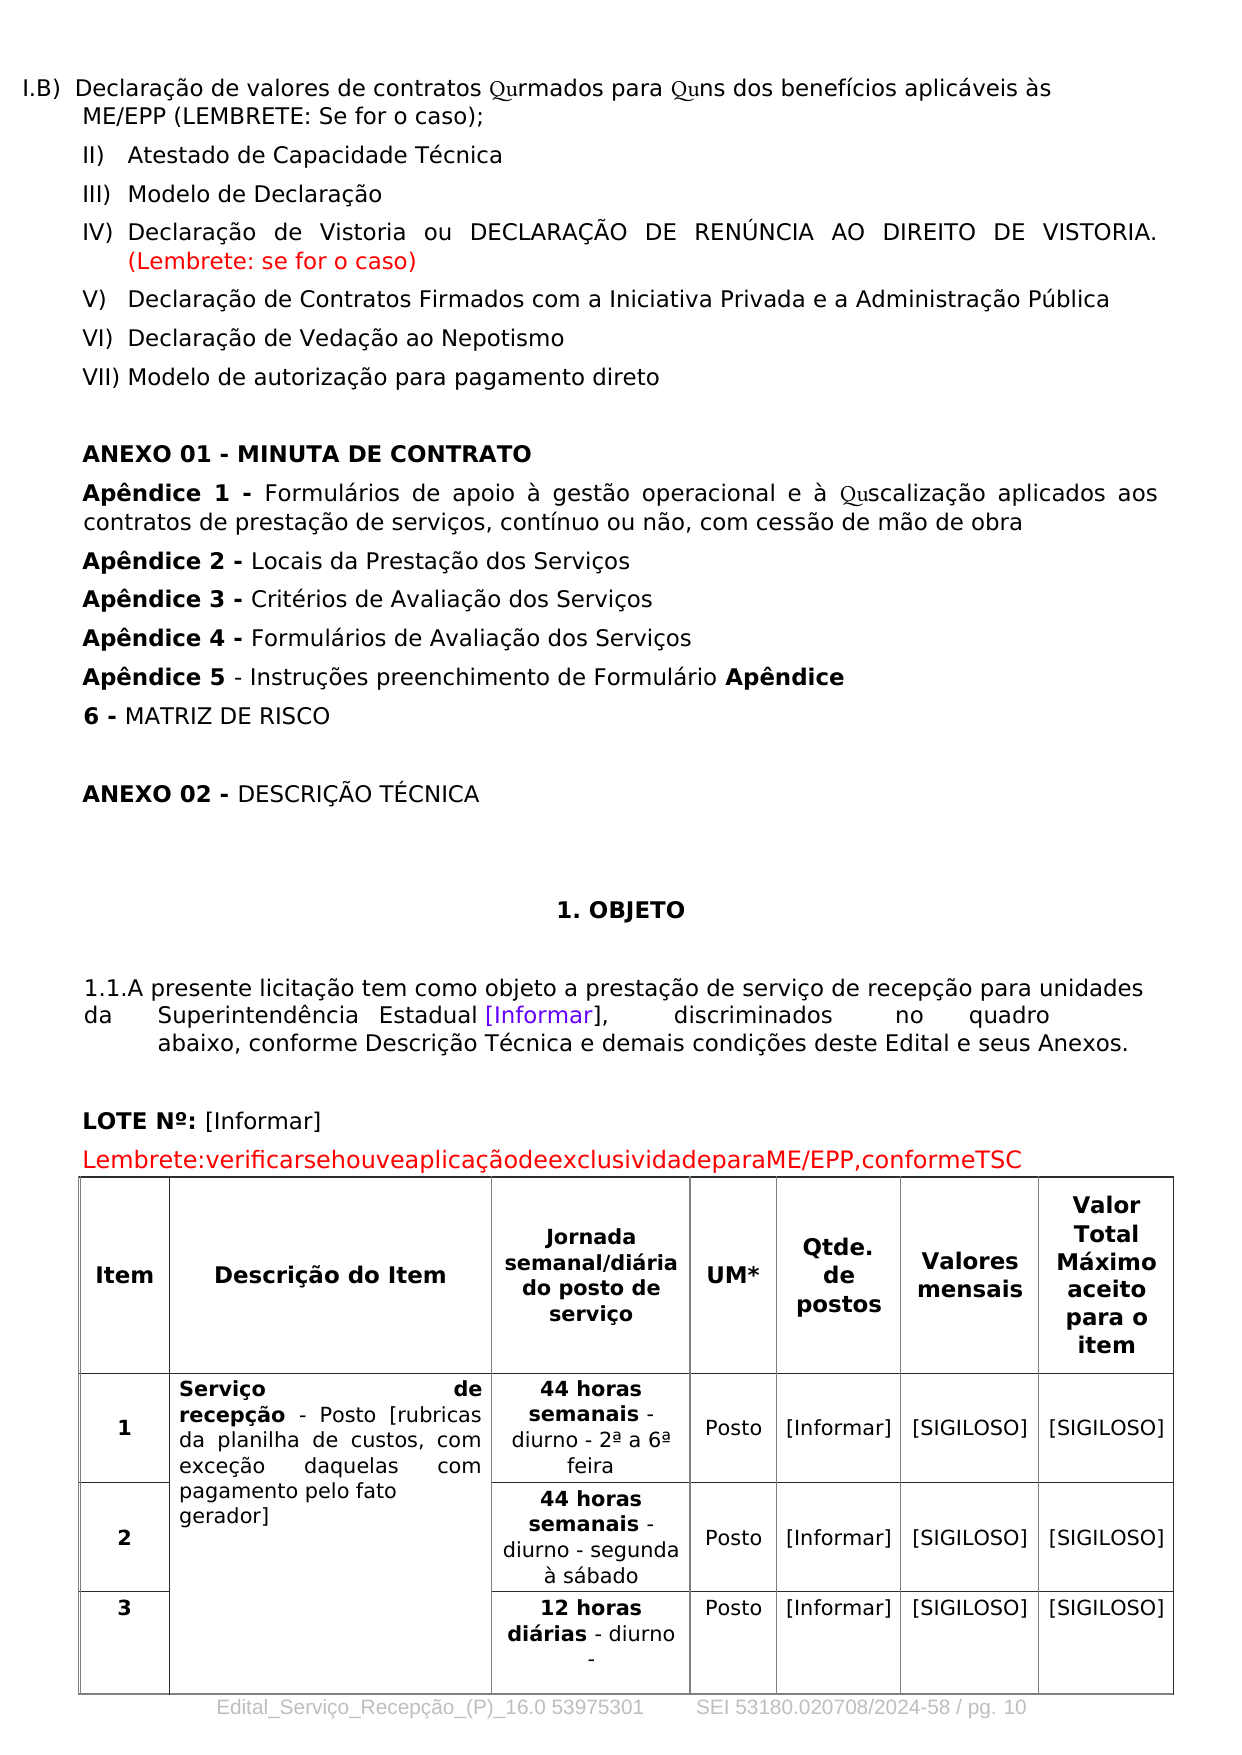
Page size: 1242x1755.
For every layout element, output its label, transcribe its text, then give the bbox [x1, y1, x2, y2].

table_header UM* [691, 1178, 776, 1373]
text Apêndice 3 - Critérios de Avaliação dos Serviços [82, 587, 1159, 613]
text Apêndice 1 - Formulários de apoio à gestão operacional e à scalização aplicados aos contratos de prestação de serviços, contínuo ou não, com cessão de mão de obra [82, 481, 1159, 536]
table_cell [SIGILOSO] [1039, 1374, 1173, 1482]
subtitle Lembrete:verificarsehouveaplicaçãodeexclusividadeparaME/EPP,conformeTSC [82, 1147, 1167, 1174]
text ANEXO 02 - DESCRIÇÃO TÉCNICA [82, 781, 1159, 807]
text 1.1.A presente licitação tem como objeto a prestação de serviço de recepção para unidades da Superintendência Estadual [Informar], discriminados no quadro abaixo, conforme Descrição Técnica e demais condições deste Edital e seus Anexos. [84, 975, 1167, 1057]
table_cell [Informar] [777, 1374, 900, 1482]
table_cell Posto [691, 1592, 776, 1693]
text Apêndice 5 - Instruções preenchimento de Formulário Apêndice 6 - MATRIZ DE RISCO [82, 664, 844, 729]
table_cell [SIGILOSO] [901, 1592, 1038, 1693]
text ANEXO 01 - MINUTA DE CONTRATO [82, 442, 1167, 468]
list Modelo de autorização para pagamento direto [82, 364, 1159, 391]
list Declaração de valores de contratos rmados para ns dos benefícios aplicáveis às [22, 75, 1159, 102]
list Atestado de Capacidade Técnica [82, 142, 1159, 169]
text 1. OBJETO [76, 898, 1165, 924]
table_cell [SIGILOSO] [901, 1374, 1038, 1482]
list Declaração de Contratos Firmados com a Iniciativa Privada e a Administração Pública [82, 287, 1159, 313]
text ME/EPP (LEMBRETE: Se for o caso); [82, 103, 1159, 130]
table_header Valores mensais [901, 1178, 1038, 1373]
list Declaração de Vedação ao Nepotismo [82, 325, 1159, 352]
table_cell [SIGILOSO] [1039, 1592, 1173, 1693]
table_cell 44 horas semanais - diurno - segunda à sábado [492, 1483, 689, 1591]
table_header Qtde. de postos [777, 1178, 900, 1373]
table_header Jornada semanal/diária do posto de serviço [492, 1178, 689, 1373]
table_cell [Informar] [777, 1483, 900, 1591]
table_cell 2 [81, 1483, 169, 1591]
table_cell [Informar] [777, 1592, 900, 1693]
table_header Descrição do Item [170, 1178, 491, 1373]
text Apêndice 4 - Formulários de Avaliação dos Serviços [82, 625, 1159, 652]
table_cell Serviço de recepção - Posto [rubricas da planilha de custos, com exceção daquelas com pagamento pelo fato gerador] [170, 1374, 491, 1693]
table_header Item [81, 1178, 169, 1373]
table_cell Posto [691, 1483, 776, 1591]
table_header Valor Total Máximo aceito para o item [1039, 1178, 1173, 1373]
list Modelo de Declaração [82, 181, 1159, 207]
table_cell 1 [81, 1374, 169, 1482]
text LOTE Nº: [Informar] [82, 1108, 1159, 1134]
table_cell 3 [81, 1592, 169, 1693]
table_cell [SIGILOSO] [1039, 1483, 1173, 1591]
text Apêndice 2 - Locais da Prestação dos Serviços [82, 548, 1159, 574]
table_cell 12 horas diárias - diurno [492, 1592, 689, 1693]
list Declaração de Vistoria ou DECLARAÇÃO DE RENÚNCIA AO DIREITO DE VISTORIA.(Lembrete: se for o caso) [82, 219, 1159, 274]
table_cell [SIGILOSO] [901, 1483, 1038, 1591]
table_cell Posto [691, 1374, 776, 1482]
table_cell 44 horas semanais - diurno - 2ª a 6ª feira [492, 1374, 689, 1482]
